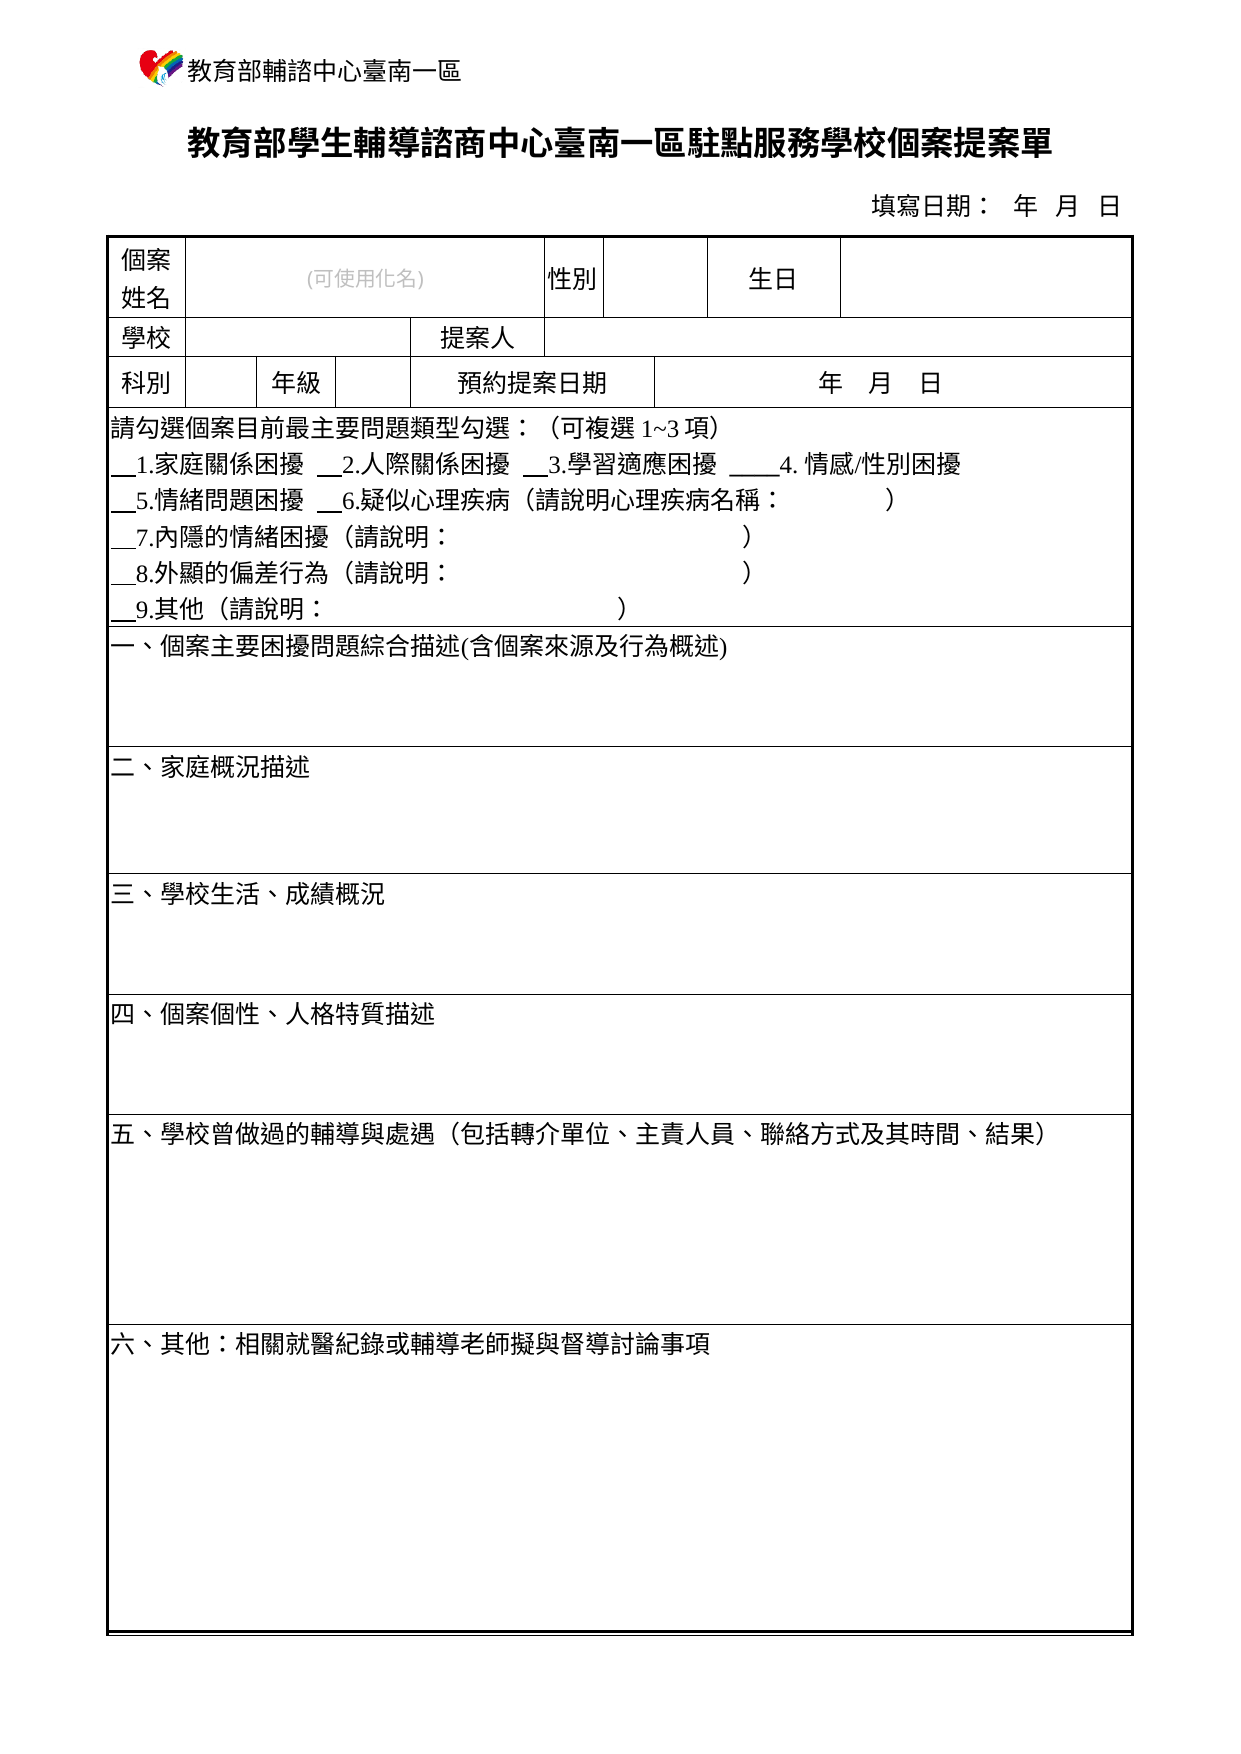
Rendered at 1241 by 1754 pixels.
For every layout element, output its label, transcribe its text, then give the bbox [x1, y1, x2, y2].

table_cell [545, 318, 1131, 356]
table_header [841, 238, 1131, 317]
table_header (可使用化名) [186, 238, 544, 317]
table_cell 年級 [257, 357, 335, 407]
table_cell 一、個案主要困擾問題綜合描述(含個案來源及行為概述) [109, 627, 1131, 746]
table_cell 二、家庭概況描述 [109, 747, 1131, 873]
table_cell 五、學校曾做過的輔導與處遇（包括轉介單位、主責人員、聯絡方式及其時間、結果） [109, 1115, 1131, 1324]
table_cell [186, 357, 256, 407]
table_cell 請勾選個案目前最主要問題類型勾選：（可複選1~3項） 1.家庭關係困擾 2.人際關係困擾 3.學習適應困擾 ____4. 情感/性別困擾 5.情緒問題困擾 6.疑似心理疾病（請說明心理疾病名稱： ） 7.內隱的情緒困擾（請說明： ） 8.外顯的偏差行為（請說明： ） 9.其他（請說明： ） [109, 408, 1131, 626]
table_cell 年 月 日 [655, 357, 1131, 407]
table_cell 學校 [109, 318, 185, 356]
table_cell 六、其他：相關就醫紀錄或輔導老師擬與督導討論事項 [109, 1325, 1131, 1630]
table_cell [186, 318, 410, 356]
table_cell 預約提案日期 [411, 357, 654, 407]
table_header 性別 [545, 238, 603, 317]
picture [136, 48, 186, 89]
table_header 生日 [708, 238, 840, 317]
text 填寫日期： 年 月 日 [118, 175, 1122, 225]
table_cell 提案人 [411, 318, 544, 356]
table_cell [336, 357, 410, 407]
table_cell 四、個案個性、人格特質描述 [109, 995, 1131, 1114]
table_header [604, 238, 707, 317]
table_cell 三、學校生活、成績概況 [109, 874, 1131, 993]
text 教育部學生輔導諮商中心臺南一區駐點服務學校個案提案單 [118, 116, 1122, 166]
table_header 個案姓名 [109, 238, 185, 317]
table_cell 科別 [109, 357, 185, 407]
